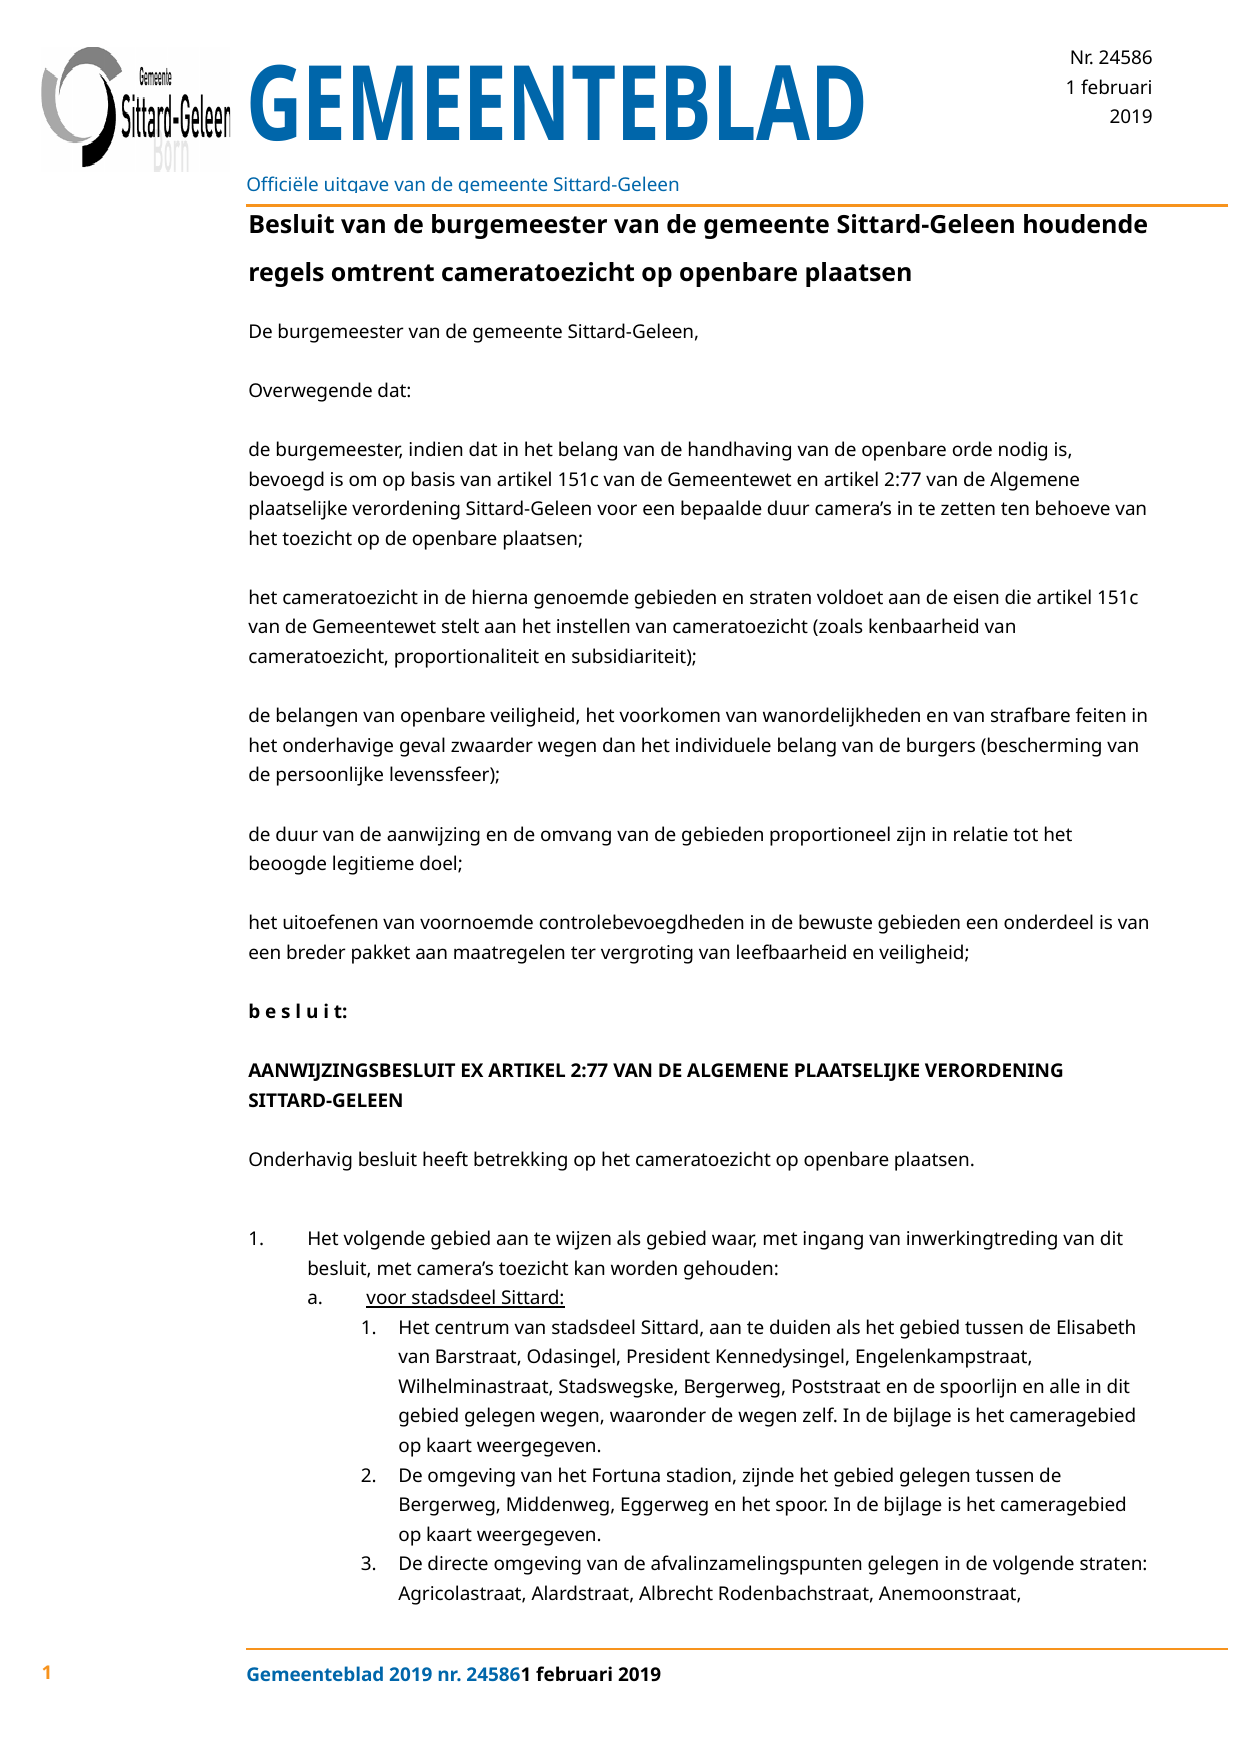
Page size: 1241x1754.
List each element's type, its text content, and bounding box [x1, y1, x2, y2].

text De burgemeester van de gemeente Sittard-Geleen, [248, 318, 1152, 344]
text Besluit van de burgemeester van de gemeente Sittard-Geleen houdende regels omtrent cameratoezicht op openbare plaatsen [248, 207, 1152, 288]
text b e s l u i t: [248, 998, 1152, 1024]
text de belangen van openbare veiligheid, het voorkomen van wanordelijkheden en van strafbare feiten in het onderhavige geval zwaarder wegen dan het individuele belang van de burgers (bescherming van de persoonlijke levenssfeer); [248, 702, 1152, 787]
list De directe omgeving van de afvalinzamelingspunten gelegen in de volgende straten: Agricolastraat, Alardstraat, Albrecht Rodenbachstraat, Anemoonstraat, [361, 1551, 1152, 1606]
text het uitoefenen van voornoemde controlebevoegdheden in de bewuste gebieden een onderdeel is van een breder pakket aan maatregelen ter vergroting van leefbaarheid en veiligheid; [248, 909, 1152, 965]
list voor stadsdeel Sittard: [307, 1284, 1152, 1310]
text de duur van de aanwijzing en de omvang van de gebieden proportioneel zijn in relatie tot het beoogde legitieme doel; [248, 821, 1152, 876]
text Overwegende dat: [248, 377, 1152, 403]
list De omgeving van het Fortuna stadion, zijnde het gebied gelegen tussen de Bergerweg, Middenweg, Eggerweg en het spoor. In de bijlage is het cameragebied op kaart weergegeven. [361, 1462, 1152, 1547]
text Onderhavig besluit heeft betrekking op het cameratoezicht op openbare plaatsen. [248, 1146, 1152, 1172]
list Het volgende gebied aan te wijzen als gebied waar, met ingang van inwerkingtreding van dit besluit, met camera’s toezicht kan worden gehouden: [248, 1225, 1152, 1280]
list Het centrum van stadsdeel Sittard, aan te duiden als het gebied tussen de Elisabeth van Barstraat, Odasingel, President Kennedysingel, Engelenkampstraat, Wilhelminastraat, Stadswegske, Bergerweg, Poststraat en de spoorlijn en alle in dit gebied gelegen wegen, waaronder de wegen zelf. In de bijlage is het cameragebied op kaart weergegeven. [361, 1314, 1152, 1458]
text de burgemeester, indien dat in het belang van de handhaving van de openbare orde nodig is, bevoegd is om op basis van artikel 151c van de Gemeentewet en artikel 2:77 van de Algemene plaatselijke verordening Sittard-Geleen voor een bepaalde duur camera’s in te zetten ten behoeve van het toezicht op de openbare plaatsen; [248, 436, 1152, 551]
picture [41, 47, 231, 172]
text AANWIJZINGSBESLUIT EX ARTIKEL 2:77 VAN DE ALGEMENE PLAATSELIJKE VERORDENING SITTARD-GELEEN [248, 1057, 1152, 1113]
text het cameratoezicht in de hierna genoemde gebieden en straten voldoet aan de eisen die artikel 151c van de Gemeentewet stelt aan het instellen van cameratoezicht (zoals kenbaarheid van cameratoezicht, proportionaliteit en subsidiariteit); [248, 584, 1152, 669]
